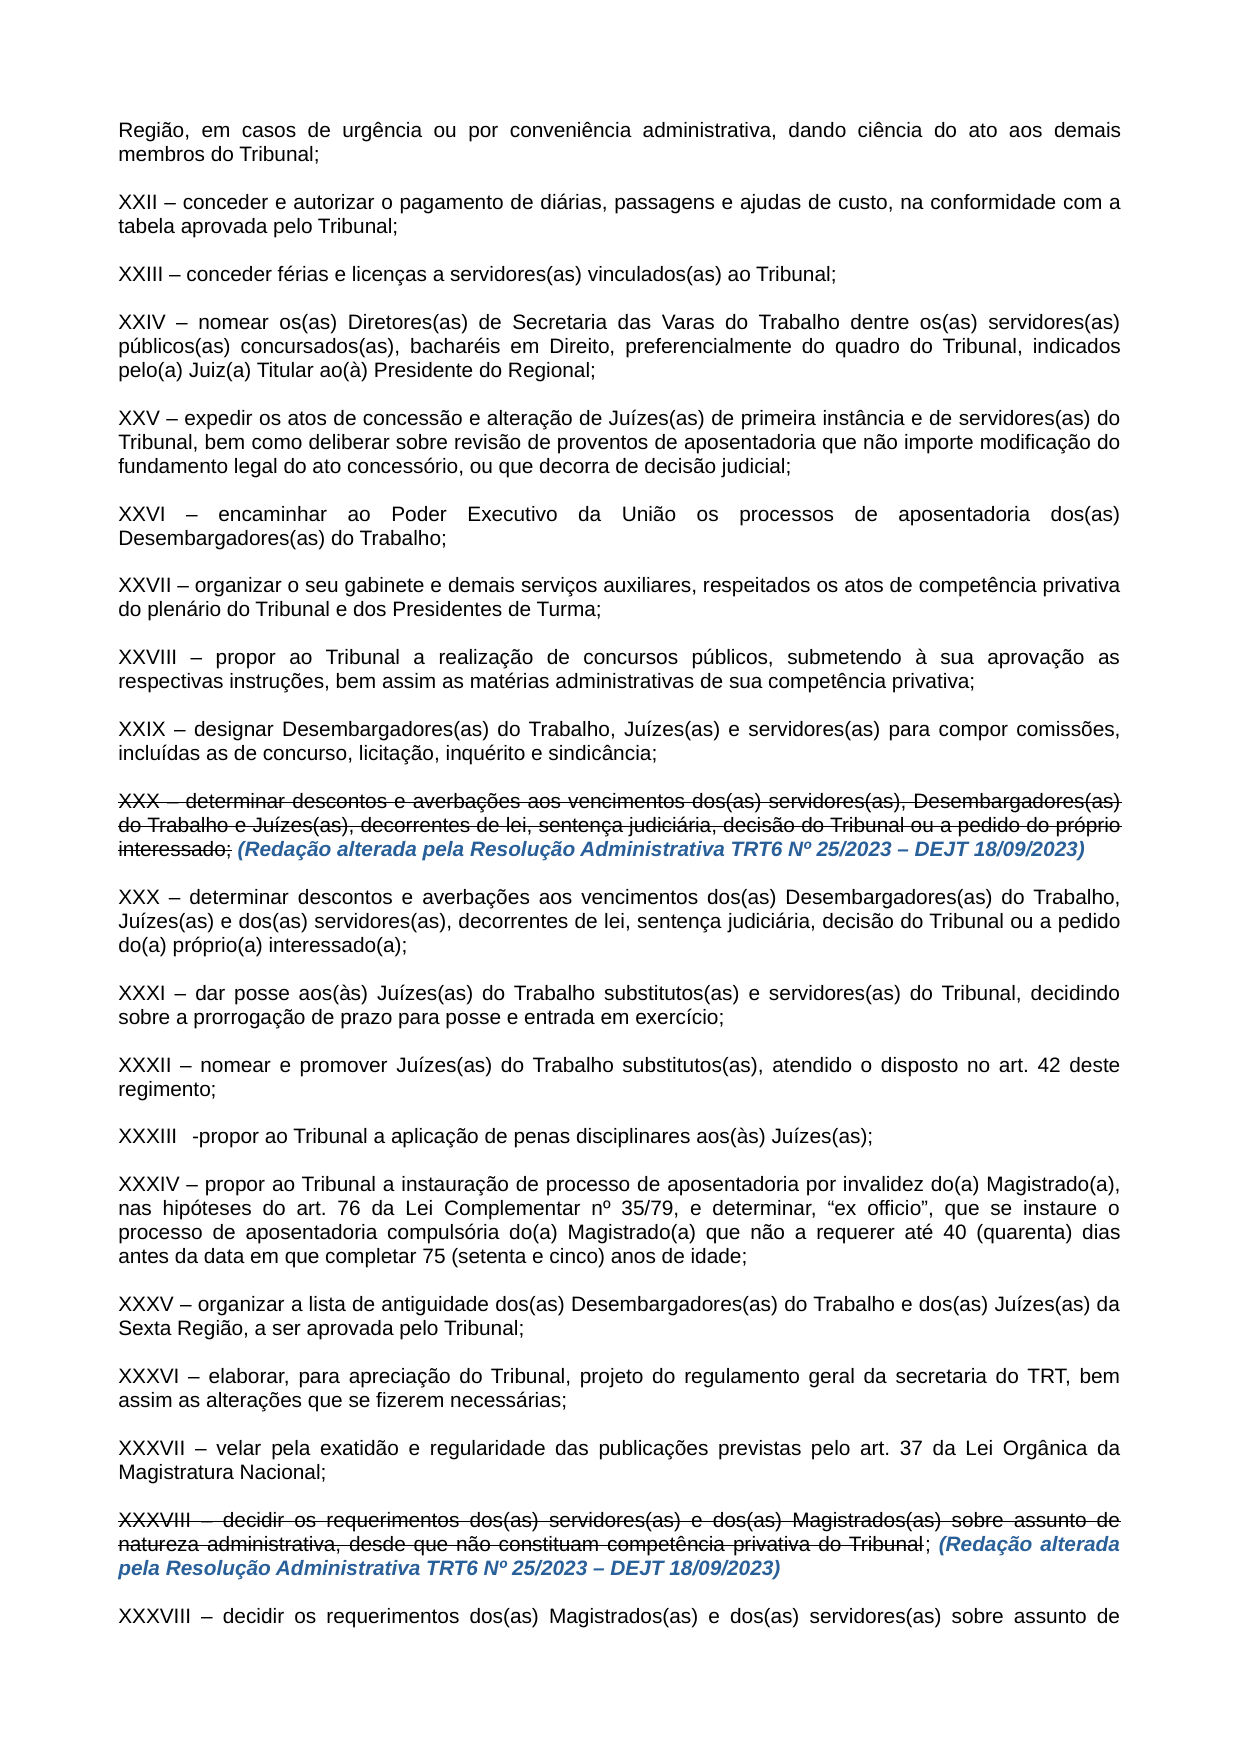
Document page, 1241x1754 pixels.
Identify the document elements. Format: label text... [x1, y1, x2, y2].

text XXX – determinar descontos e averbações aos vencimentos dos(as) servidores(as), Desembargadores(as) do Trabalho e Juízes(as), decorrentes de lei, sentença judiciária, decisão do Tribunal ou a pedido do próprio interessado; (Redação alterada pela Resolução Administrativa TRT6 Nº 25/2023 – DEJT 18/09/2023) [118, 827, 1122, 861]
text XXXVIII – decidir os requerimentos dos(as) Magistrados(as) e dos(as) servidores(as) sobre assunto de [118, 1603, 1122, 1627]
text XXXII – nomear e promover Juízes(as) do Trabalho substitutos(as), atendido o disposto no art. 42 deste regimento; [118, 1052, 1122, 1100]
text XXII – conceder e autorizar o pagamento de diárias, passagens e ajudas de custo, na conformidade com a tabela aprovada pelo Tribunal; [118, 190, 1122, 238]
text XXIX – designar Desembargadores(as) do Trabalho, Juízes(as) e servidores(as) para compor comissões, incluídas as de concurso, licitação, inquérito e sindicância; [118, 717, 1122, 765]
text XXXVIII – decidir os requerimentos dos(as) servidores(as) e dos(as) Magistrados(as) sobre assunto de natureza administrativa, desde que não constituam competência privativa do Tribunal; (Redação alterada pela Resolução Administrativa TRT6 Nº 25/2023 – DEJT 18/09/2023) [118, 1508, 1122, 1579]
text XXVII – organizar o seu gabinete e demais serviços auxiliares, respeitados os atos de competência privativa do plenário do Tribunal e dos Presidentes de Turma; [118, 573, 1122, 621]
text XXX – determinar descontos e averbações aos vencimentos dos(as) servidores(as), Desembargadores(as) do Trabalho e Juízes(as), decorrentes de lei, sentença judiciária, decisão do Tribunal ou a pedido do próprio interessado; (Redação alterada pela Resolução Administrativa TRT6 Nº 25/2023 – DEJT 18/09/2023) [118, 803, 1122, 826]
text XXX – determinar descontos e averbações aos vencimentos dos(as) Desembargadores(as) do Trabalho, Juízes(as) e dos(as) servidores(as), decorrentes de lei, sentença judiciária, decisão do Tribunal ou a pedido do(a) próprio(a) interessado(a); [118, 885, 1122, 957]
text XXXI – dar posse aos(às) Juízes(as) do Trabalho substitutos(as) e servidores(as) do Tribunal, decidindo sobre a prorrogação de prazo para posse e entrada em exercício; [118, 981, 1122, 1028]
text XXX – determinar descontos e averbações aos vencimentos dos(as) servidores(as), Desembargadores(as) do Trabalho e Juízes(as), decorrentes de lei, sentença judiciária, decisão do Tribunal ou a pedido do próprio interessado; (Redação alterada pela Resolução Administrativa TRT6 Nº 25/2023 – DEJT 18/09/2023) [118, 789, 1122, 802]
text XXXIV – propor ao Tribunal a instauração de processo de aposentadoria por invalidez do(a) Magistrado(a), nas hipóteses do art. 76 da Lei Complementar nº 35/79, e determinar, “ex officio”, que se instaure o processo de aposentadoria compulsória do(a) Magistrado(a) que não a requerer até 40 (quarenta) dias antes da data em que completar 75 (setenta e cinco) anos de idade; [118, 1172, 1122, 1268]
text XXVIII – propor ao Tribunal a realização de concursos públicos, submetendo à sua aprovação as respectivas instruções, bem assim as matérias administrativas de sua competência privativa; [118, 645, 1122, 693]
text XXIII – conceder férias e licenças a servidores(as) vinculados(as) ao Tribunal; [118, 262, 1122, 286]
text XXXVI – elaborar, para apreciação do Tribunal, projeto do regulamento geral da secretaria do TRT, bem assim as alterações que se fizerem necessárias; [118, 1364, 1122, 1412]
text XXV – expedir os atos de concessão e alteração de Juízes(as) de primeira instância e de servidores(as) do Tribunal, bem como deliberar sobre revisão de proventos de aposentadoria que não importe modificação do fundamento legal do ato concessório, ou que decorra de decisão judicial; [118, 406, 1122, 477]
text Região, em casos de urgência ou por conveniência administrativa, dando ciência do ato aos demais membros do Tribunal; [118, 118, 1122, 166]
text XXVI – encaminhar ao Poder Executivo da União os processos de aposentadoria dos(as) Desembargadores(as) do Trabalho; [118, 501, 1122, 549]
text XXIV – nomear os(as) Diretores(as) de Secretaria das Varas do Trabalho dentre os(as) servidores(as) públicos(as) concursados(as), bacharéis em Direito, preferencialmente do quadro do Tribunal, indicados pelo(a) Juiz(a) Titular ao(à) Presidente do Regional; [118, 310, 1122, 382]
text XXXIII -propor ao Tribunal a aplicação de penas disciplinares aos(às) Juízes(as); [118, 1124, 1122, 1148]
text XXXVII – velar pela exatidão e regularidade das publicações previstas pelo art. 37 da Lei Orgânica da Magistratura Nacional; [118, 1436, 1122, 1484]
text XXXV – organizar a lista de antiguidade dos(as) Desembargadores(as) do Trabalho e dos(as) Juízes(as) da Sexta Região, a ser aprovada pelo Tribunal; [118, 1292, 1122, 1340]
